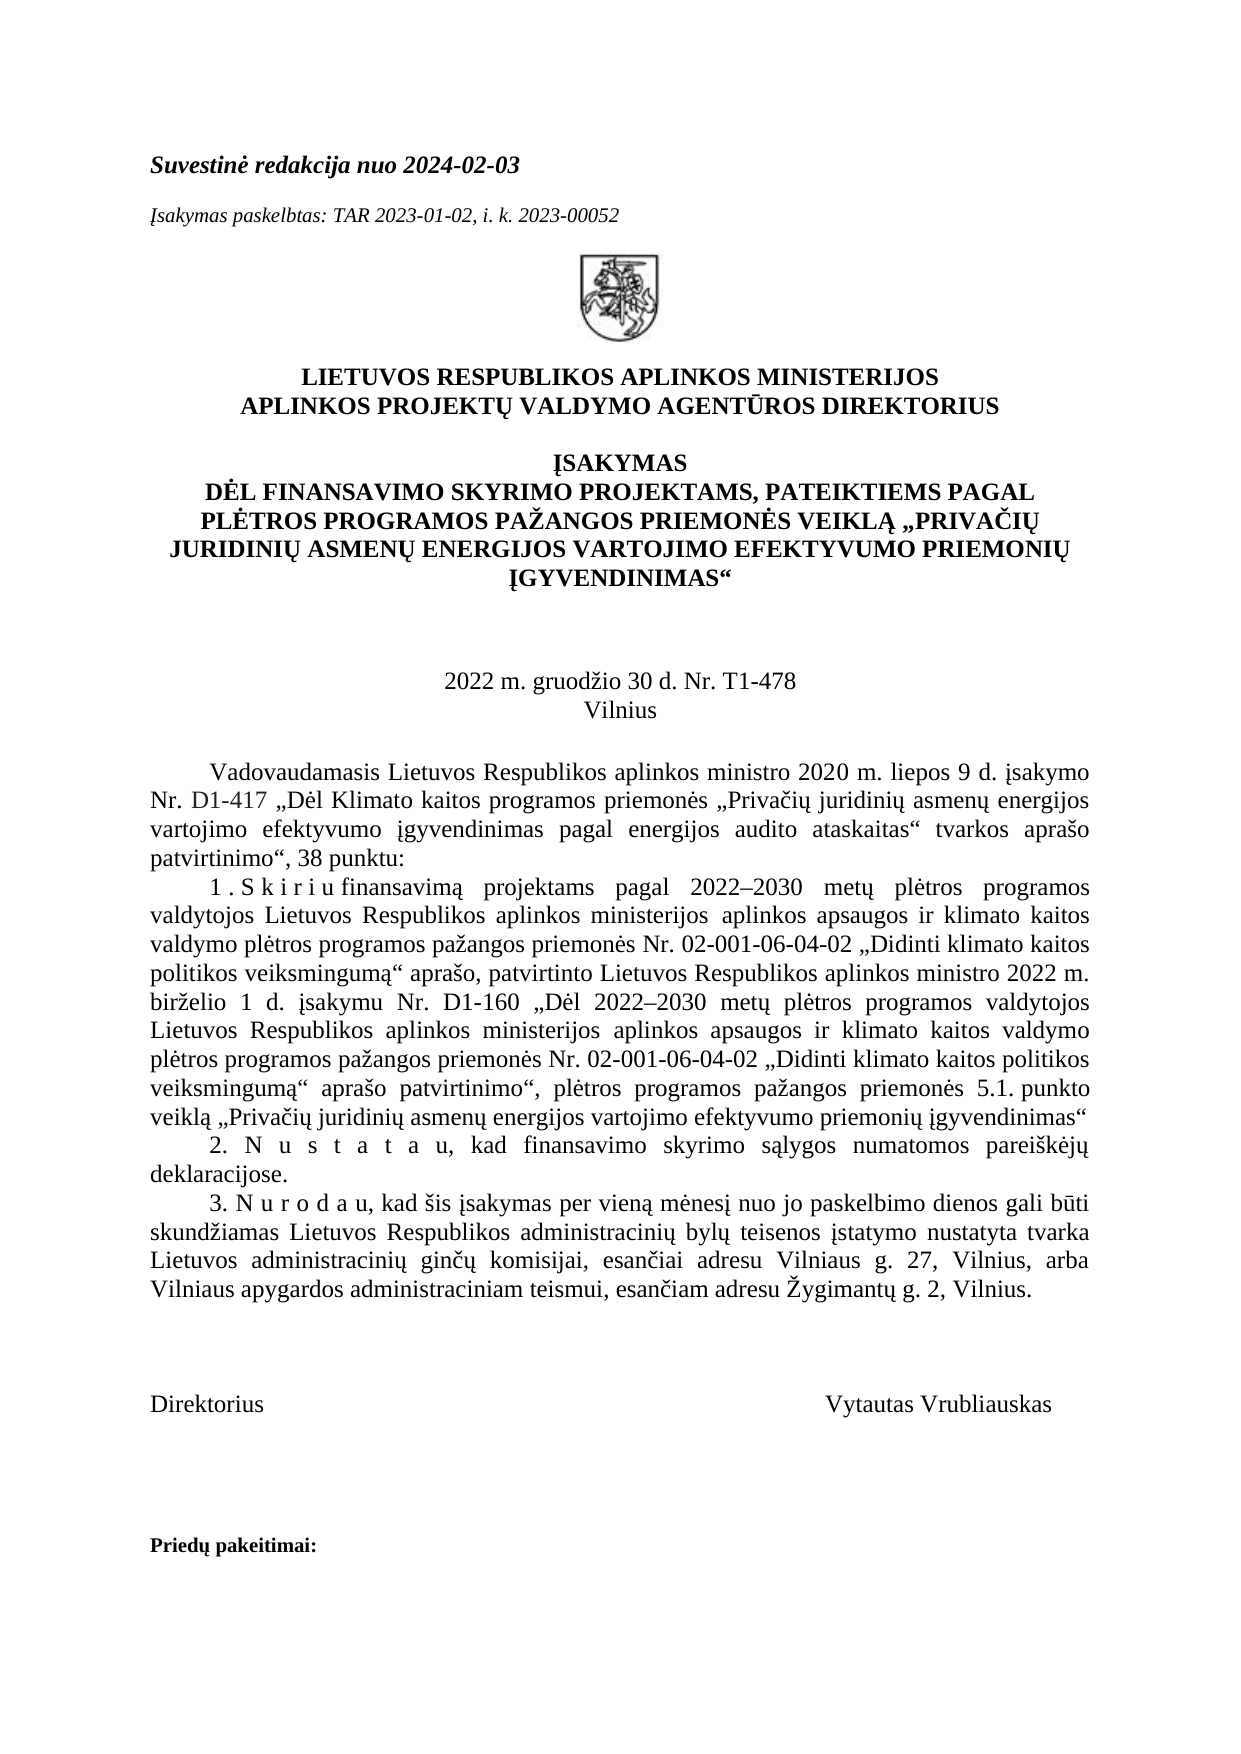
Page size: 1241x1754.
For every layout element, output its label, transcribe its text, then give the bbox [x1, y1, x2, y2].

text Suvestinė redakcija nuo 2024-02-03 [150, 150, 1090, 179]
text APLINKOS PROJEKTŲ VALDYMO AGENTŪROS DIREKTORIUS [150, 391, 1090, 419]
text Priedų pakeitimai: [150, 1533, 1090, 1557]
text 2022 m. gruodžio 30 d. Nr. T1-478 [150, 666, 1090, 695]
text Įsakymas paskelbtas: TAR 2023-01-02, i. k. 2023-00052 [150, 203, 1090, 227]
text 2. N u s t a t a u, kad finansavimo skyrimo sąlygos numatomos pareiškėjų deklaracijose. [150, 1131, 1090, 1188]
text Vadovaudamasis Lietuvos Respublikos aplinkos ministro 2020 m. liepos 9 d. įsakymo Nr. D1-417 „Dėl Klimato kaitos programos priemonės „Privačių juridinių asmenų energijos vartojimo efektyvumo įgyvendinimas pagal energijos audito ataskaitas“ tvarkos aprašo patvirtinimo“, 38 punktu: [150, 757, 1090, 872]
text LIETUVOS RESPUBLIKOS APLINKOS MINISTERIJOS [150, 362, 1090, 391]
text Įsakymas [150, 448, 1090, 477]
text 3. N u r o d a u, kad šis įsakymas per vieną mėnesį nuo jo paskelbimo dienos gali būti skundžiamas Lietuvos Respublikos administracinių bylų teisenos įstatymo nustatyta tvarka Lietuvos administracinių ginčų komisijai, esančiai adresu Vilniaus g. 27, Vilnius, arba Vilniaus apygardos administraciniam teismui, esančiam adresu Žygimantų g. 2, Vilnius. [150, 1188, 1090, 1303]
text 1.Skiriufinansavimą projektams pagal 2022–2030 metų plėtros programos valdytojos Lietuvos Respublikos aplinkos ministerijos aplinkos apsaugos ir klimato kaitos valdymo plėtros programos pažangos priemonės Nr. 02-001-06-04-02 „Didinti klimato kaitos politikos veiksmingumą“ aprašo, patvirtinto Lietuvos Respublikos aplinkos ministro 2022 m. birželio 1 d. įsakymu Nr. D1-160 „Dėl 2022–2030 metų plėtros programos valdytojos Lietuvos Respublikos aplinkos ministerijos aplinkos apsaugos ir klimato kaitos valdymo plėtros programos pažangos priemonės Nr. 02-001-06-04-02 „Didinti klimato kaitos politikos veiksmingumą“ aprašo patvirtinimo“, plėtros programos pažangos priemonės 5.1. punkto veiklą „Privačių juridinių asmenų energijos vartojimo efektyvumo priemonių įgyvendinimas“ [150, 872, 1090, 1131]
text Direktorius Vytautas Vrubliauskas [150, 1389, 1090, 1418]
text Vilnius [150, 695, 1090, 724]
text DĖL FINANSAVIMO SKYRIMO PROJEKTAMS, PATEIKTIEMS PAGAL PLĖTROS PROGRAMOS PAŽANGOS PRIEMONĖS VEIKLĄ „PRIVAČIŲ JURIDINIŲ ASMENŲ ENERGIJOS VARTOJIMO EFEKTYVUMO PRIEMONIŲ ĮGYVENDINIMAS“ [150, 477, 1090, 592]
